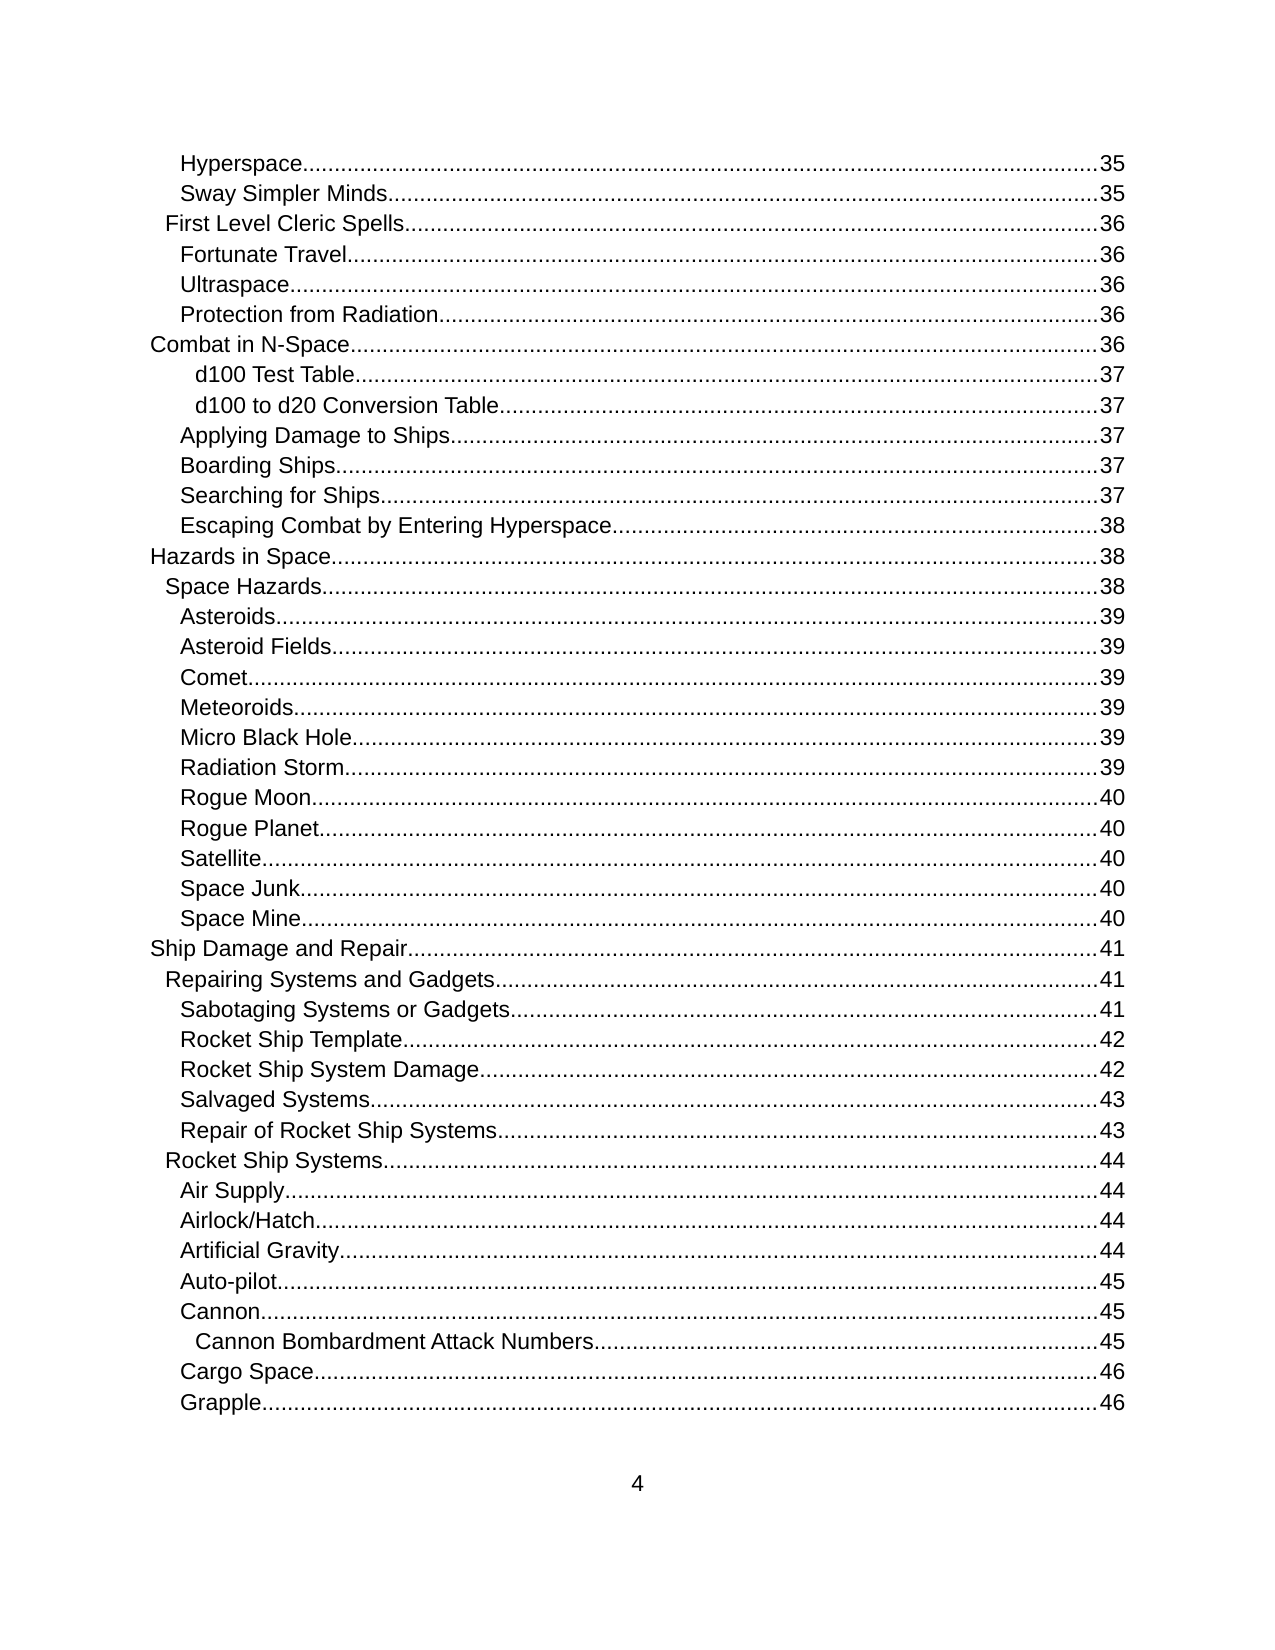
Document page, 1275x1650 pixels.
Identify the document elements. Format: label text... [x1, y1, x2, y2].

text Comet 39 [180, 663, 1125, 690]
text Asteroids 39 [180, 603, 1125, 629]
text Rogue Planet 40 [180, 814, 1125, 841]
text Repairing Systems and Gadgets 41 [165, 966, 1125, 992]
text Ship Damage and Repair 41 [150, 935, 1125, 962]
text Hazards in Space 38 [150, 543, 1125, 569]
text Sabotaging Systems or Gadgets 41 [180, 996, 1125, 1022]
text Air Supply 44 [180, 1177, 1125, 1203]
text Rocket Ship Template 42 [180, 1026, 1125, 1052]
text Sway Simpler Minds 35 [180, 180, 1125, 207]
text Applying Damage to Ships 37 [180, 422, 1125, 448]
text Auto-pilot 45 [180, 1268, 1125, 1294]
text Space Junk 40 [180, 875, 1125, 901]
text Meteoroids 39 [180, 694, 1125, 720]
text Cargo Space 46 [180, 1358, 1125, 1385]
text Combat in N-Space 36 [150, 331, 1125, 358]
text Rocket Ship System Damage 42 [180, 1056, 1125, 1083]
text Airlock/Hatch 44 [180, 1207, 1125, 1234]
text Asteroid Fields 39 [180, 633, 1125, 660]
text Space Hazards 38 [165, 573, 1125, 599]
text Space Mine 40 [180, 905, 1125, 932]
text Radiation Storm 39 [180, 754, 1125, 781]
text Searching for Ships 37 [180, 482, 1125, 509]
text Boarding Ships 37 [180, 452, 1125, 478]
text Repair of Rocket Ship Systems 43 [180, 1117, 1125, 1143]
text Artificial Gravity 44 [180, 1237, 1125, 1264]
text Fortunate Travel 36 [180, 241, 1125, 267]
text Hyperspace 35 [180, 150, 1125, 176]
text First Level Cleric Spells 36 [165, 210, 1125, 237]
text Rogue Moon 40 [180, 784, 1125, 811]
text Cannon 45 [180, 1298, 1125, 1324]
text Cannon Bombardment Attack Numbers 45 [195, 1328, 1125, 1354]
text Rocket Ship Systems 44 [165, 1147, 1125, 1173]
text Grapple 46 [180, 1388, 1125, 1415]
text d100 to d20 Conversion Table 37 [195, 392, 1125, 418]
text Protection from Radiation 36 [180, 301, 1125, 327]
text Escaping Combat by Entering Hyperspace 38 [180, 512, 1125, 539]
text Salvaged Systems 43 [180, 1086, 1125, 1113]
text Satellite 40 [180, 845, 1125, 871]
text d100 Test Table 37 [195, 361, 1125, 388]
text Micro Black Hole 39 [180, 724, 1125, 750]
text Ultraspace 36 [180, 271, 1125, 297]
